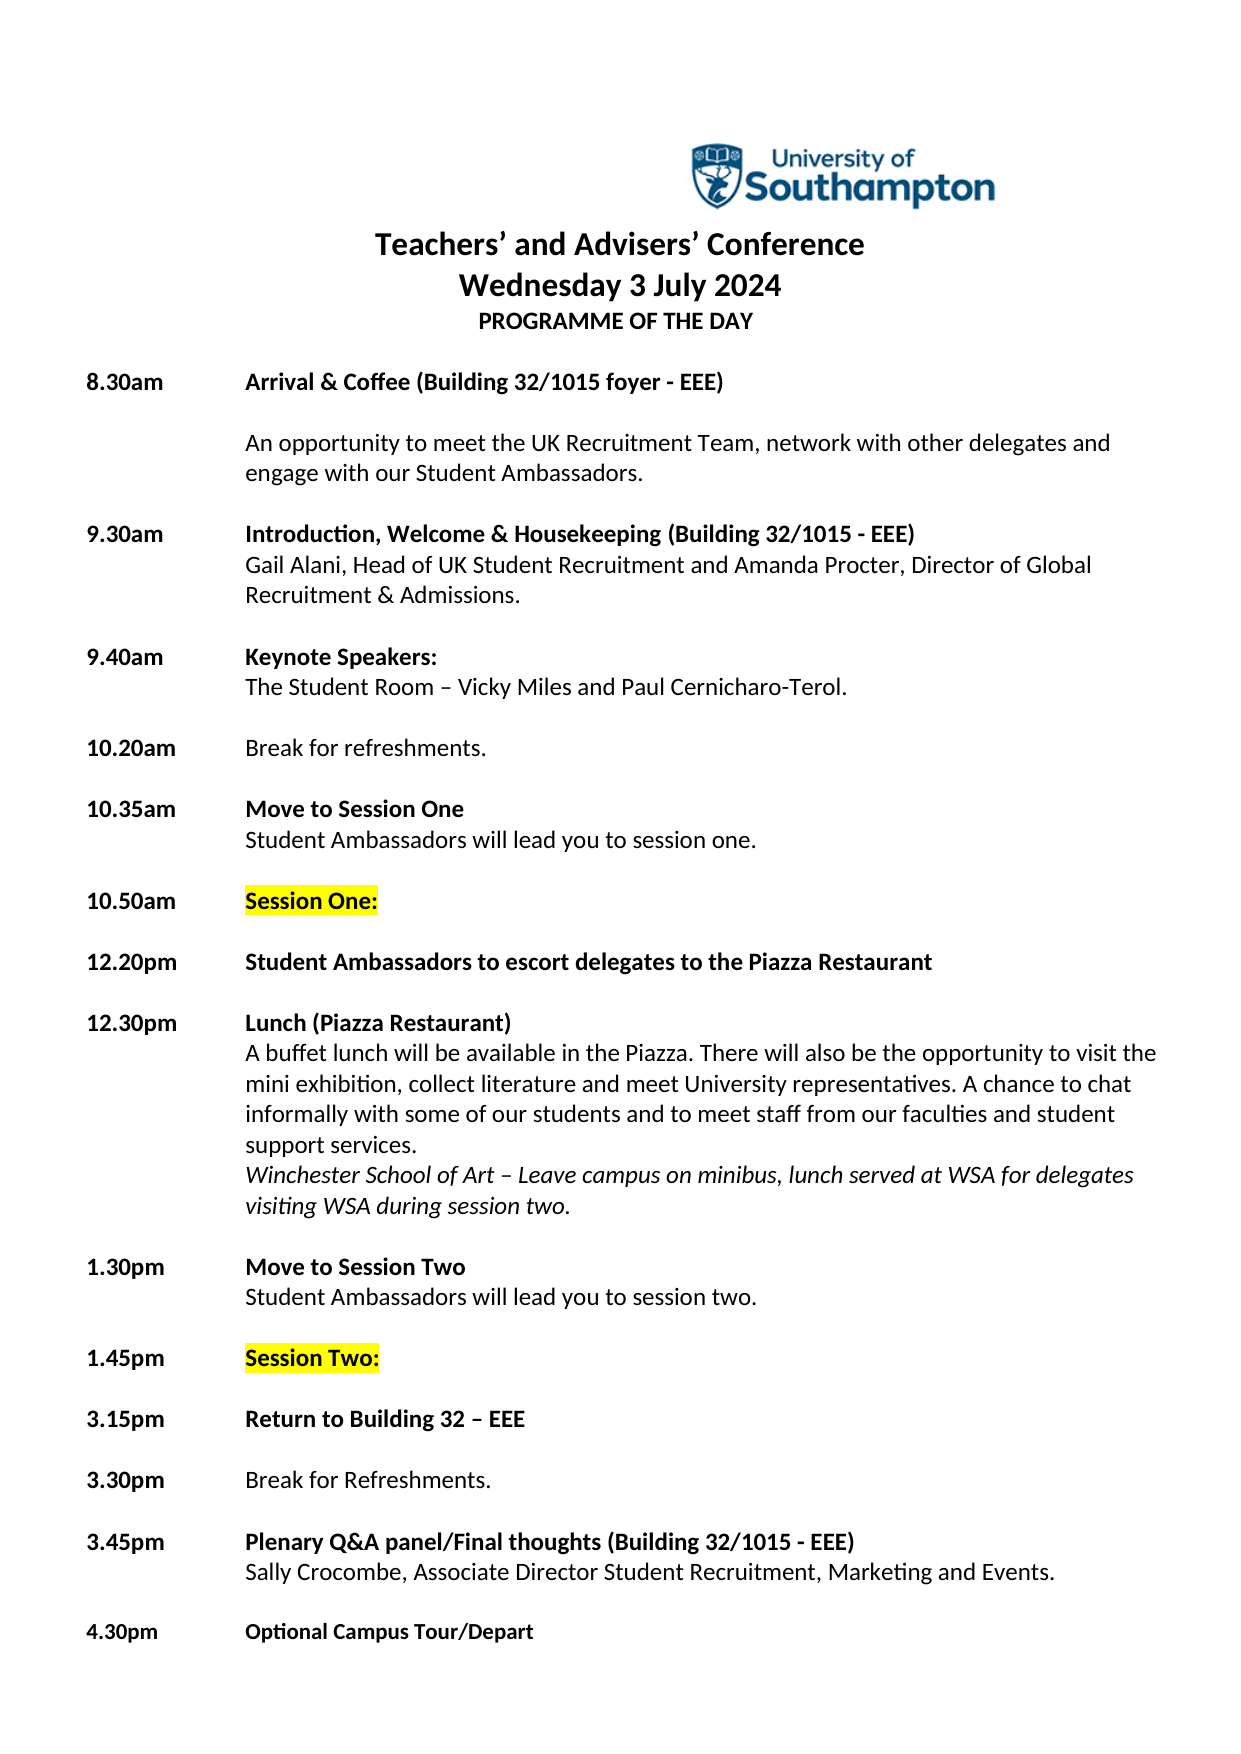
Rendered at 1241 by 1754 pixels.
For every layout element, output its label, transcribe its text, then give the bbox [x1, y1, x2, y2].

table_cell Lunch (Piazza Restaurant) A buffet lunch will be available in the Piazza. There will also be the opportunity to visit the mini exhibition, collect literature and meet University representatives. A chance to chat informally with some of our students and to meet staff from our faculties and student support services. Winchester School of Art – Leave campus on minibus, lunch served at WSA for delegates visiting WSA during session two. [234, 1007, 1197, 1251]
table_header 8.30am [75, 366, 234, 518]
table_cell 12.20pm [75, 946, 234, 1007]
table_cell 3.15pm 3.30pm 3.45pm [75, 1404, 234, 1617]
table_cell 10.35am [75, 793, 234, 885]
table_cell 9.30am [75, 519, 234, 641]
table_cell 10.50am [75, 885, 234, 946]
table_cell Keynote Speakers: The Student Room – Vicky Miles and Paul Cernicharo-Terol. Break for refreshments. [234, 641, 1197, 793]
table_cell Optional Campus Tour/Depart Canapés and drinks *Programme subject to change Details of sessions: Keynote: The Student Room Navigating the maze: Community insights into university decision-making The Student Room shares a snapshot of the conversations young people are having on their platform, providing a glimpse into the thoughts, worries, and experiences of students as they approach the end of another academic year. Additionally, they'll explore the role of influencers - peers, teachers, and parents - in shaping students' university decisions. [234, 1617, 1197, 1673]
table_cell 1.30pm [75, 1251, 234, 1343]
table_cell 9.40am 10.20am [75, 641, 234, 793]
table_cell 12.30pm [75, 1007, 234, 1251]
table_cell Student Ambassadors to escort delegates to the Piazza Restaurant [234, 946, 1197, 1007]
table_cell Session One: [234, 885, 1197, 946]
table_header Arrival & Coffee (Building 32/1015 foyer - EEE) An opportunity to meet the UK Recruitment Team, network with other delegates and engage with our Student Ambassadors. [234, 366, 1197, 518]
table_cell 1.45pm [75, 1343, 234, 1404]
table_cell Move to Session Two Student Ambassadors will lead you to session two. [234, 1251, 1197, 1343]
text Wednesday 3 July 2024 [75, 264, 1165, 305]
text PROGRAMME OF THE DAY [450, 305, 1165, 335]
table_cell Move to Session One Student Ambassadors will lead you to session one. [234, 793, 1197, 885]
table_cell 4.30pm [75, 1617, 234, 1673]
text Teachers’ and Advisers’ Conference [75, 223, 1165, 264]
table_cell Session Two: [234, 1343, 1197, 1404]
table_cell Return to Building 32 – EEE Break for Refreshments. Plenary Q&A panel/Final thoughts (Building 32/1015 - EEE) Sally Crocombe, Associate Director Student Recruitment, Marketing and Events. [234, 1404, 1197, 1617]
table_cell Introduction, Welcome & Housekeeping (Building 32/1015 - EEE) Gail Alani, Head of UK Student Recruitment and Amanda Procter, Director of Global Recruitment & Admissions. [234, 519, 1197, 641]
